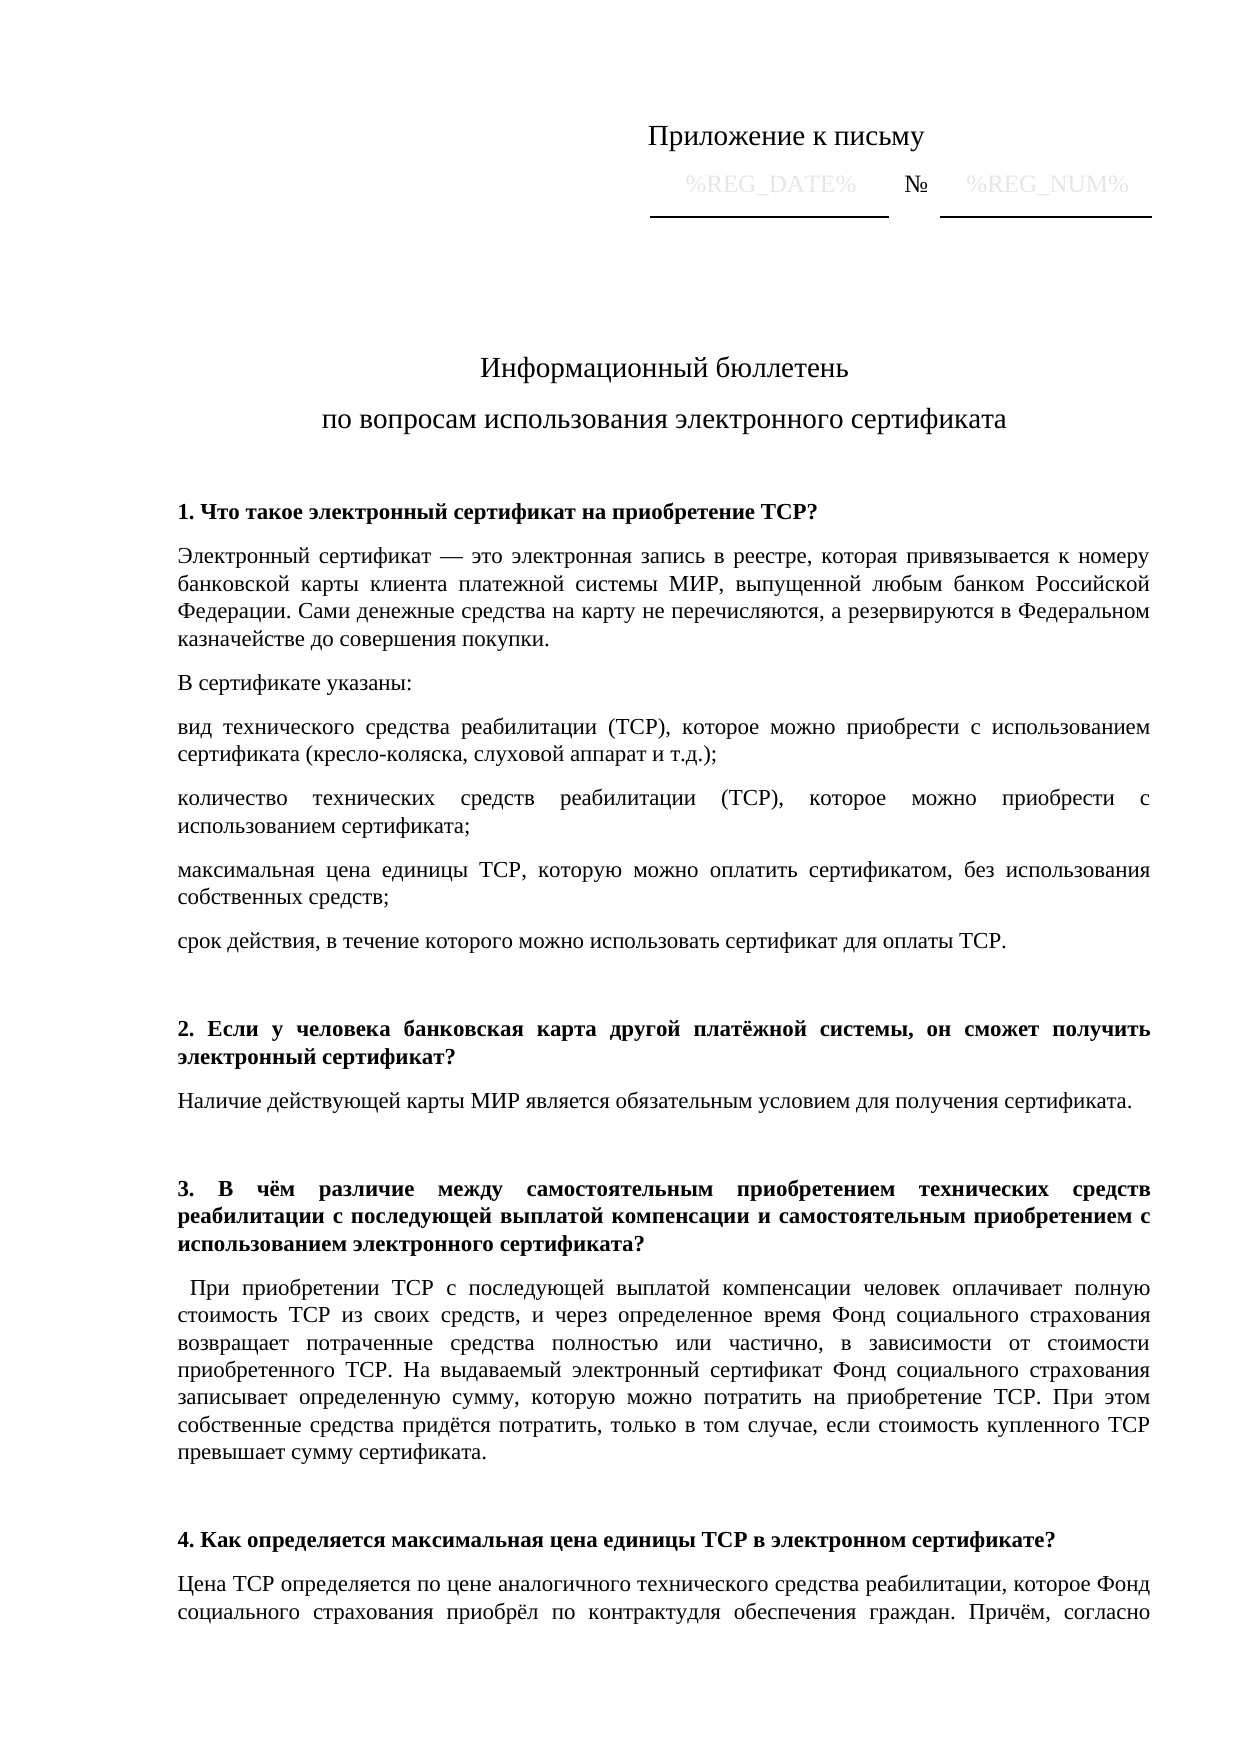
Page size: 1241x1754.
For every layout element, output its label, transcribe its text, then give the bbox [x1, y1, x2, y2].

text Наличие действующей карты МИР является обязательным условием для получения сертификата. [177, 1087, 1152, 1113]
text Информационный бюллетень [177, 350, 1152, 383]
table_header %REG_DATE% [650, 170, 889, 216]
text 3. В чём различие между самостоятельным приобретением технических средств реабилитации с последующей выплатой компенсации и самостоятельным приобретением с использованием электронного сертификата? [177, 1175, 1152, 1256]
text Цена ТСР определяется по цене аналогичного технического средства реабилитации, которое Фонд социального страхования приобрёл по контрактудля обеспечения граждан. Причём, согласно [177, 1570, 1152, 1624]
text 1. Что такое электронный сертификат на приобретение ТСР? [177, 498, 1152, 525]
text Приложение к письму [325, 118, 1152, 152]
text При приобретении ТСР с последующей выплатой компенсации человек оплачивает полную стоимость ТСР из своих средств, и через определенное время Фонд социального страхования возвращает потраченные средства полностью или частично, в зависимости от стоимости приобретенного ТСР. На выдаваемый электронный сертификат Фонд социального страхования записывает определенную сумму, которую можно потратить на приобретение ТСР. При этом собственные средства придётся потратить, только в том случае, если стоимость купленного ТСР превышает сумму сертификата. [177, 1274, 1152, 1464]
text Электронный сертификат — это электронная запись в реестре, которая привязывается к номеру банковской карты клиента платежной системы МИР, выпущенной любым банком Российской Федерации. Сами денежные средства на карту не перечисляются, а резервируются в Федеральном казначействе до совершения покупки. [177, 542, 1152, 651]
text по вопросам использования электронного сертификата [177, 401, 1152, 435]
text количество технических средств реабилитации (ТСР), которое можно приобрести с использованием сертификата; [177, 784, 1152, 838]
text срок действия, в течение которого можно использовать сертификат для оплаты ТСР. [177, 927, 1152, 953]
table_header %REG_NUM% [940, 170, 1152, 216]
table_header № [889, 170, 940, 216]
text вид технического средства реабилитации (ТСР), которое можно приобрести с использованием сертификата (кресло-коляска, слуховой аппарат и т.д.); [177, 713, 1152, 767]
text В сертификате указаны: [177, 669, 1152, 695]
text 2. Если у человека банковская карта другой платёжной системы, он сможет получить электронный сертификат? [177, 1015, 1152, 1069]
text максимальная цена единицы ТСР, которую можно оплатить сертификатом, без использования собственных средств; [177, 856, 1152, 909]
text 4. Как определяется максимальная цена единицы ТСР в электронном сертификате? [177, 1526, 1152, 1553]
